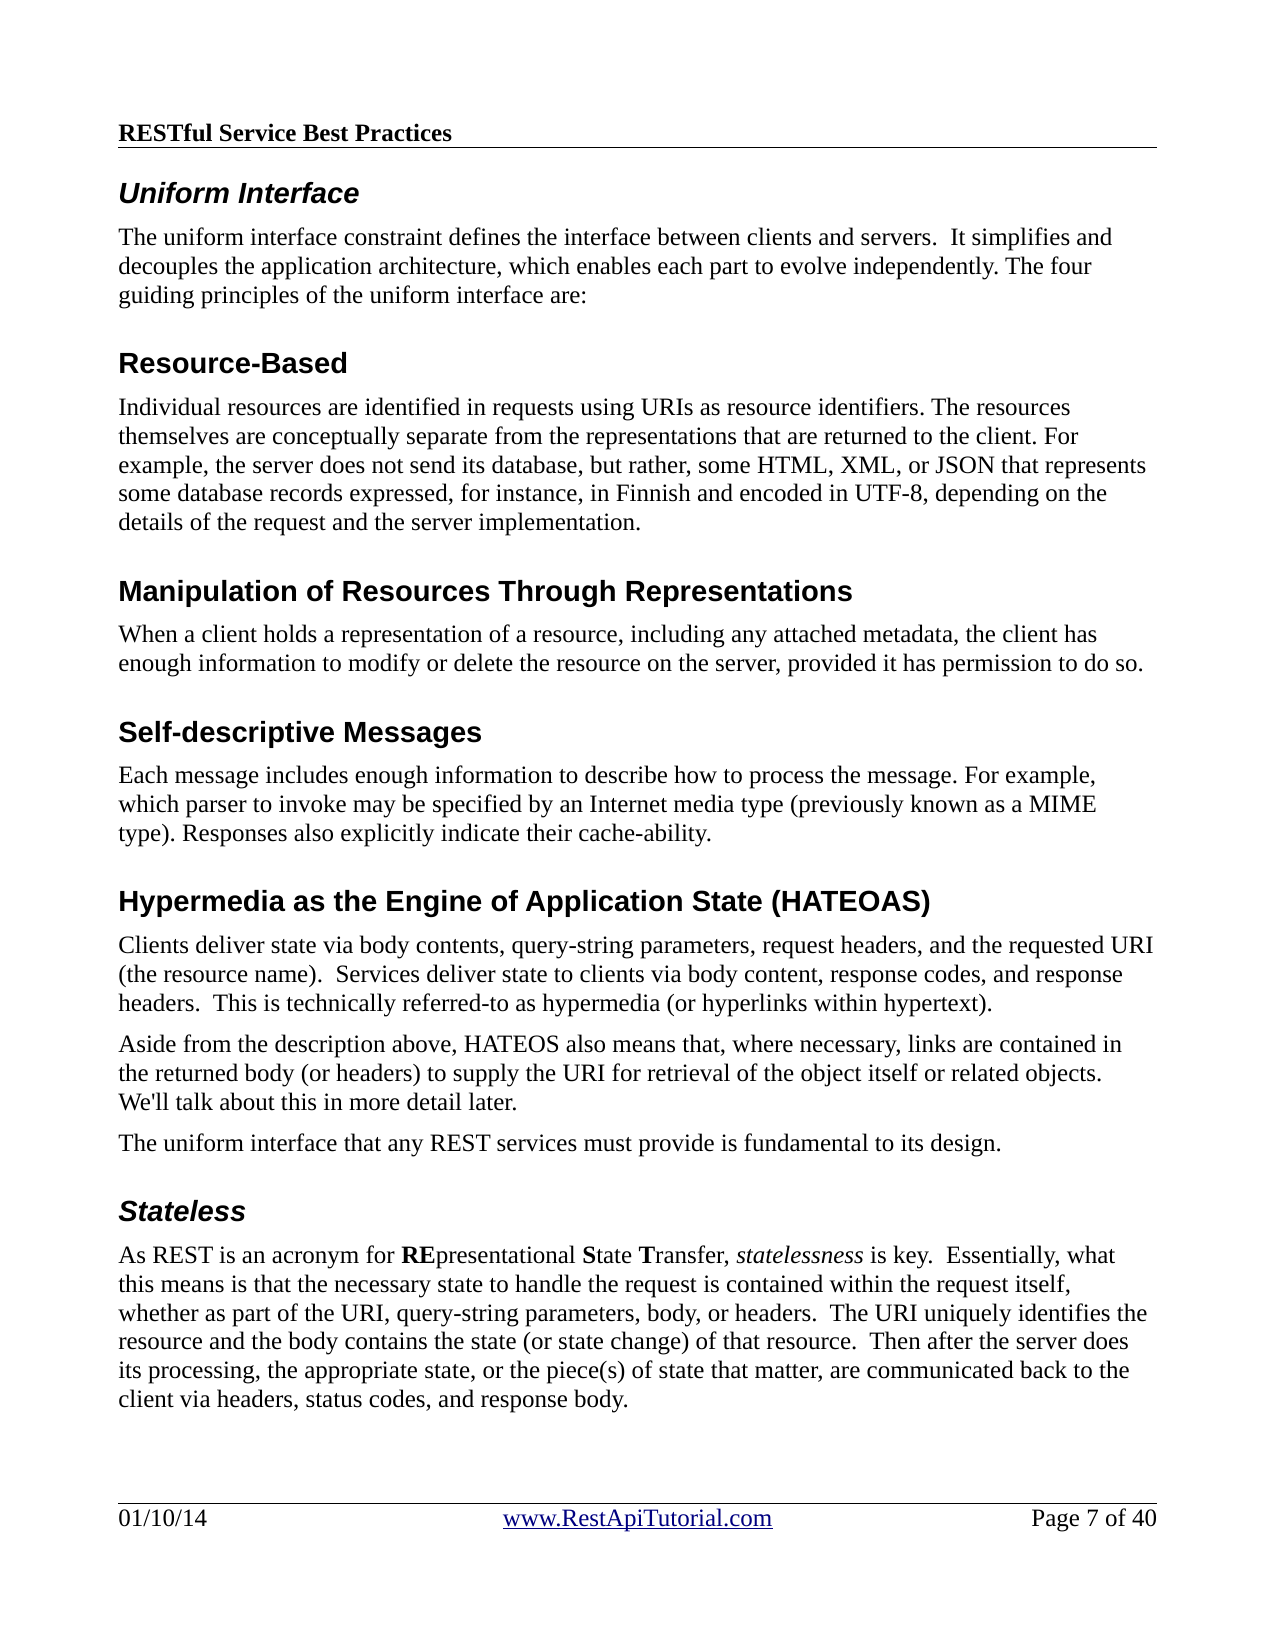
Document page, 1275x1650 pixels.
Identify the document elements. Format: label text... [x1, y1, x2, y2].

text Aside from the description above, HATEOS also means that, where necessary, links are contained in the returned body (or headers) to supply the URI for retrieval of the object itself or related objects. We'll talk about this in more detail later. [118, 1029, 1157, 1115]
subtitle Hypermedia as the Engine of Application State (HATEOAS) [118, 884, 1157, 918]
subtitle Uniform Interface [118, 176, 1157, 210]
subtitle Self-descriptive Messages [118, 714, 1157, 748]
subtitle Resource-Based [118, 346, 1157, 380]
subtitle Stateless [118, 1194, 1157, 1228]
text The uniform interface that any REST services must provide is fundamental to its design. [118, 1128, 1157, 1157]
subtitle Manipulation of Resources Through Representations [118, 573, 1157, 607]
text Individual resources are identified in requests using URIs as resource identifiers. The resources themselves are conceptually separate from the representations that are returned to the client. For example, the server does not send its database, but rather, some HTML, XML, or JSON that represents some database records expressed, for instance, in Finnish and encoded in UTF-8, depending on the details of the request and the server implementation. [118, 392, 1157, 536]
text As REST is an acronym for REpresentational State Transfer, statelessness is key. Essentially, what this means is that the necessary state to handle the request is contained within the request itself, whether as part of the URI, query-string parameters, body, or headers. The URI uniquely identifies the resource and the body contains the state (or state change) of that resource. Then after the server does its processing, the appropriate state, or the piece(s) of state that matter, are communicated back to the client via headers, status codes, and response body. [118, 1240, 1157, 1413]
text Clients deliver state via body contents, query-string parameters, request headers, and the requested URI (the resource name). Services deliver state to clients via body content, response codes, and response headers. This is technically referred-to as hypermedia (or hyperlinks within hypertext). [118, 930, 1157, 1017]
text The uniform interface constraint defines the interface between clients and servers. It simplifies and decouples the application architecture, which enables each part to evolve independently. The four guiding principles of the uniform interface are: [118, 222, 1157, 309]
text Each message includes enough information to describe how to process the message. For example, which parser to invoke may be specified by an Internet media type (previously known as a MIME type). Responses also explicitly indicate their cache-ability. [118, 761, 1157, 847]
text When a client holds a representation of a resource, including any attached metadata, the client has enough information to modify or delete the resource on the server, provided it has permission to do so. [118, 619, 1157, 677]
